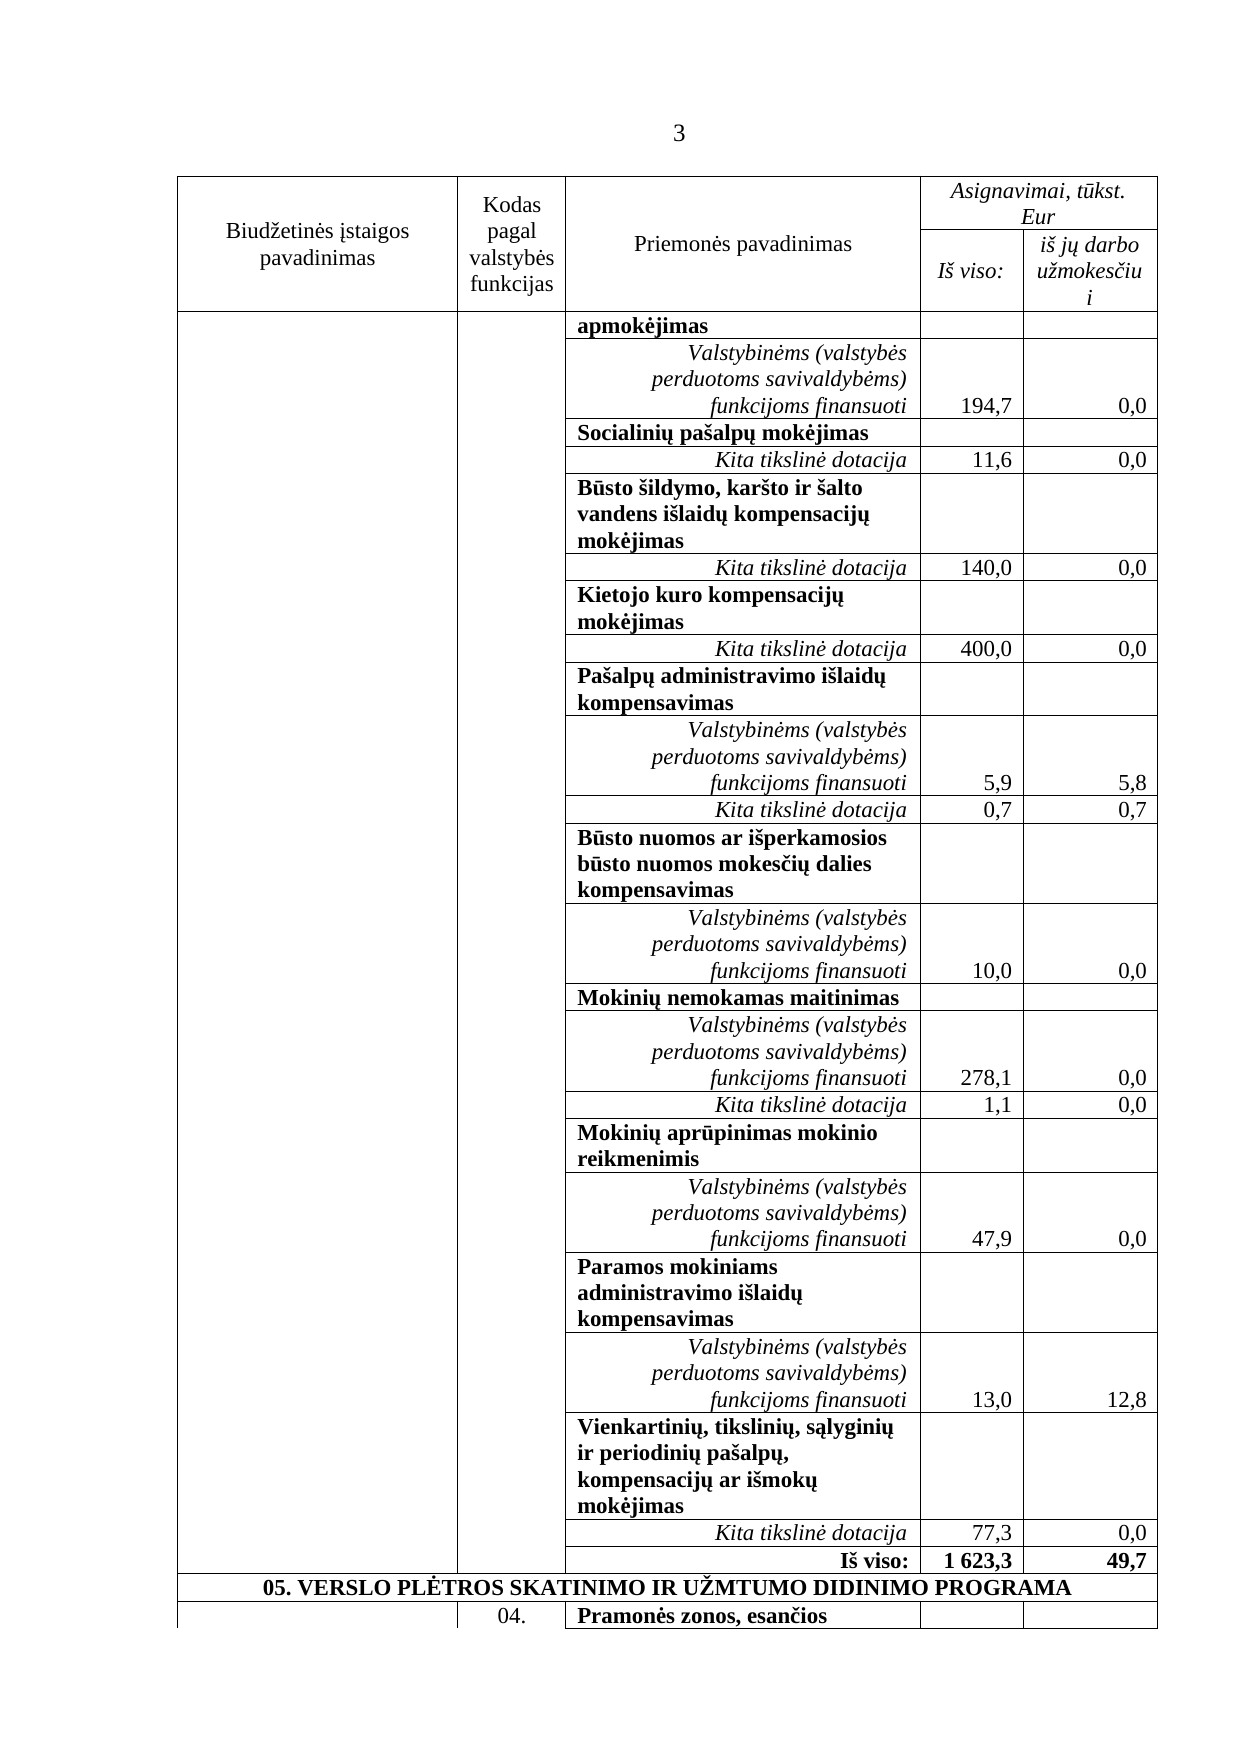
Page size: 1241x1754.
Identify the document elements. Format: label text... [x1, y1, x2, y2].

table_cell [921, 1602, 1023, 1628]
table_cell 0,0 [1024, 1520, 1157, 1546]
table_cell Valstybinėms (valstybės perduotoms savivaldybėms) funkcijoms finansuoti [566, 716, 920, 795]
table_cell [1158, 1546, 1181, 1573]
table_cell 10,0 [921, 904, 1023, 983]
table_cell 13,0 [921, 1333, 1023, 1412]
table_cell 140,0 [921, 554, 1023, 580]
table_cell [458, 312, 565, 338]
table_cell [458, 580, 565, 634]
table_cell Kietojo kuro kompensacijų mokėjimas [566, 581, 920, 634]
table_cell [1158, 258, 1181, 286]
table_cell [178, 553, 457, 580]
table_cell 1 623,3 [921, 1547, 1023, 1573]
table_cell [1158, 1118, 1181, 1172]
table_cell 12,8 [1024, 1333, 1157, 1412]
table_cell [178, 823, 457, 903]
table_cell [1024, 1413, 1157, 1518]
table_cell Kita tikslinė dotacija [566, 447, 920, 473]
table_cell [1024, 312, 1157, 338]
table_cell Pramonės zonos, esančios [566, 1602, 920, 1628]
table_cell [1024, 1119, 1157, 1172]
table_cell Paramos mokiniams administravimo išlaidų kompensavimas [566, 1253, 920, 1332]
table_cell [1158, 903, 1181, 983]
table_cell 77,3 [921, 1520, 1023, 1546]
table_cell [458, 715, 565, 795]
table_cell [458, 446, 565, 473]
table_cell Vienkartinių, tikslinių, sąlyginių ir periodinių pašalpų, kompensacijų ar išmokų mokėjimas [566, 1413, 920, 1518]
table_cell [458, 983, 565, 1010]
table_cell [1158, 634, 1181, 662]
table_cell 0,7 [1024, 796, 1157, 823]
table_cell [1024, 663, 1157, 715]
table_cell [178, 1091, 457, 1118]
table_cell 0,0 [1024, 1092, 1157, 1118]
table_cell [1158, 553, 1181, 580]
table_cell [1158, 473, 1181, 553]
table_cell 0,0 [1024, 635, 1157, 662]
table_cell [1158, 1010, 1181, 1091]
table_cell [1158, 983, 1181, 1010]
table_cell 0,0 [1024, 904, 1157, 983]
table_cell [1024, 581, 1157, 634]
table_cell [921, 419, 1023, 446]
table_cell [178, 1546, 457, 1573]
table_cell 0,0 [1024, 554, 1157, 580]
table_cell [1024, 824, 1157, 903]
table_cell [458, 1519, 565, 1546]
table_cell 05. VERSLO PLĖTROS SKATINIMO IR UŽMTUMO DIDINIMO PROGRAMA [178, 1574, 1157, 1601]
table_cell 0,0 [1024, 339, 1157, 418]
table_cell [1158, 311, 1181, 338]
table_cell [921, 1413, 1023, 1518]
table_cell [178, 1519, 457, 1546]
table_cell Socialinių pašalpų mokėjimas [566, 419, 920, 446]
table_cell [458, 473, 565, 553]
table_cell [1024, 1602, 1157, 1628]
table_cell 04. [458, 1602, 565, 1628]
table_cell [178, 338, 457, 418]
table_cell [178, 795, 457, 823]
table_cell [921, 824, 1023, 903]
table_cell Valstybinėms (valstybės perduotoms savivaldybėms) funkcijoms finansuoti [566, 1333, 920, 1412]
table_cell [1158, 715, 1181, 795]
table_cell 1,1 [921, 1092, 1023, 1118]
table_cell iš jų darbo užmokesčiui [1024, 230, 1157, 311]
table_cell [458, 338, 565, 418]
table_header Priemonės pavadinimas [566, 177, 920, 311]
table_cell [1024, 984, 1157, 1010]
table_cell [1024, 474, 1157, 553]
table_cell [458, 823, 565, 903]
table_cell Kita tikslinė dotacija [566, 796, 920, 823]
table_cell [178, 903, 457, 983]
table_cell Būsto šildymo, karšto ir šalto vandens išlaidų kompensacijų mokėjimas [566, 474, 920, 553]
table_cell [458, 1332, 565, 1412]
table_cell [178, 1602, 457, 1628]
table_cell [1158, 1601, 1181, 1628]
table_cell 400,0 [921, 635, 1023, 662]
table_cell [1158, 229, 1181, 258]
table_cell [458, 1412, 565, 1518]
table_cell [921, 663, 1023, 715]
table_cell [1158, 1252, 1181, 1332]
table_cell Pašalpų administravimo išlaidų kompensavimas [566, 663, 920, 715]
table_cell Kita tikslinė dotacija [566, 1092, 920, 1118]
table_cell [1158, 338, 1181, 418]
table_cell [178, 662, 457, 715]
table_cell Valstybinėms (valstybės perduotoms savivaldybėms) funkcijoms finansuoti [566, 904, 920, 983]
table_cell [921, 984, 1023, 1010]
table_cell Valstybinėms (valstybės perduotoms savivaldybėms) funkcijoms finansuoti [566, 339, 920, 418]
table_cell 5,8 [1024, 716, 1157, 795]
table_cell [1158, 1091, 1181, 1118]
table_cell Iš viso: [566, 1547, 920, 1573]
table_cell [178, 1332, 457, 1412]
table_cell [458, 903, 565, 983]
table_cell 194,7 [921, 339, 1023, 418]
table_cell Mokinių aprūpinimas mokinio reikmenimis [566, 1119, 920, 1172]
table_cell [1024, 1253, 1157, 1332]
table_cell [458, 1010, 565, 1091]
table_cell [178, 580, 457, 634]
table_cell [1158, 795, 1181, 823]
table_cell 278,1 [921, 1011, 1023, 1091]
table_cell [178, 1172, 457, 1252]
table_cell [458, 553, 565, 580]
table_cell [1158, 1519, 1181, 1546]
table_cell [178, 1412, 457, 1518]
table_cell Būsto nuomos ar išperkamosios būsto nuomos mokesčių dalies kompensavimas [566, 824, 920, 903]
table_cell Mokinių nemokamas maitinimas [566, 984, 920, 1010]
table_cell Kita tikslinė dotacija [566, 635, 920, 662]
table_cell [921, 312, 1023, 338]
table_cell [458, 634, 565, 662]
table_cell [458, 418, 565, 446]
table_cell [1158, 580, 1181, 634]
table_cell [458, 1252, 565, 1332]
table_header Kodas pagal valstybės funkcijas [458, 177, 565, 311]
table_cell [1158, 286, 1181, 311]
table_cell [458, 662, 565, 715]
table_cell [178, 473, 457, 553]
table_header Biudžetinės įstaigos pavadinimas [178, 177, 457, 311]
table_cell [178, 1252, 457, 1332]
table_cell [178, 446, 457, 473]
table_cell Kita tikslinė dotacija [566, 1520, 920, 1546]
table_cell [178, 418, 457, 446]
table_cell [458, 1091, 565, 1118]
table_cell [1158, 446, 1181, 473]
table_cell [1158, 823, 1181, 903]
table_cell [178, 312, 457, 338]
table_cell [1024, 419, 1157, 446]
table_cell Kita tikslinė dotacija [566, 554, 920, 580]
table_cell [458, 1546, 565, 1573]
table_cell apmokėjimas [566, 312, 920, 338]
table_cell 0,0 [1024, 447, 1157, 473]
table_cell [178, 634, 457, 662]
table_cell [458, 795, 565, 823]
table_cell [178, 715, 457, 795]
table_cell 0,0 [1024, 1011, 1157, 1091]
table_cell [1158, 1172, 1181, 1252]
table_cell 47,9 [921, 1173, 1023, 1252]
table_cell [1158, 662, 1181, 715]
table_cell [458, 1118, 565, 1172]
table_cell [1158, 418, 1181, 446]
table_cell Valstybinėms (valstybės perduotoms savivaldybėms) funkcijoms finansuoti [566, 1173, 920, 1252]
table_cell 11,6 [921, 447, 1023, 473]
table_cell [178, 1010, 457, 1091]
table_cell [921, 1119, 1023, 1172]
table_cell 5,9 [921, 716, 1023, 795]
table_cell 0,7 [921, 796, 1023, 823]
table_cell [178, 983, 457, 1010]
table_header Asignavimai, tūkst. Eur [921, 177, 1157, 229]
table_cell [1158, 1332, 1181, 1412]
table_cell Iš viso: [921, 230, 1023, 311]
table_cell [1158, 1573, 1181, 1601]
table_cell [178, 1118, 457, 1172]
table_cell 49,7 [1024, 1547, 1157, 1573]
table_cell [458, 1172, 565, 1252]
table_cell [921, 474, 1023, 553]
table_cell [921, 1253, 1023, 1332]
table_cell 0,0 [1024, 1173, 1157, 1252]
table_cell Valstybinėms (valstybės perduotoms savivaldybėms) funkcijoms finansuoti [566, 1011, 920, 1091]
table_cell [921, 581, 1023, 634]
table_cell [1158, 1412, 1181, 1518]
table_header [1158, 176, 1181, 229]
